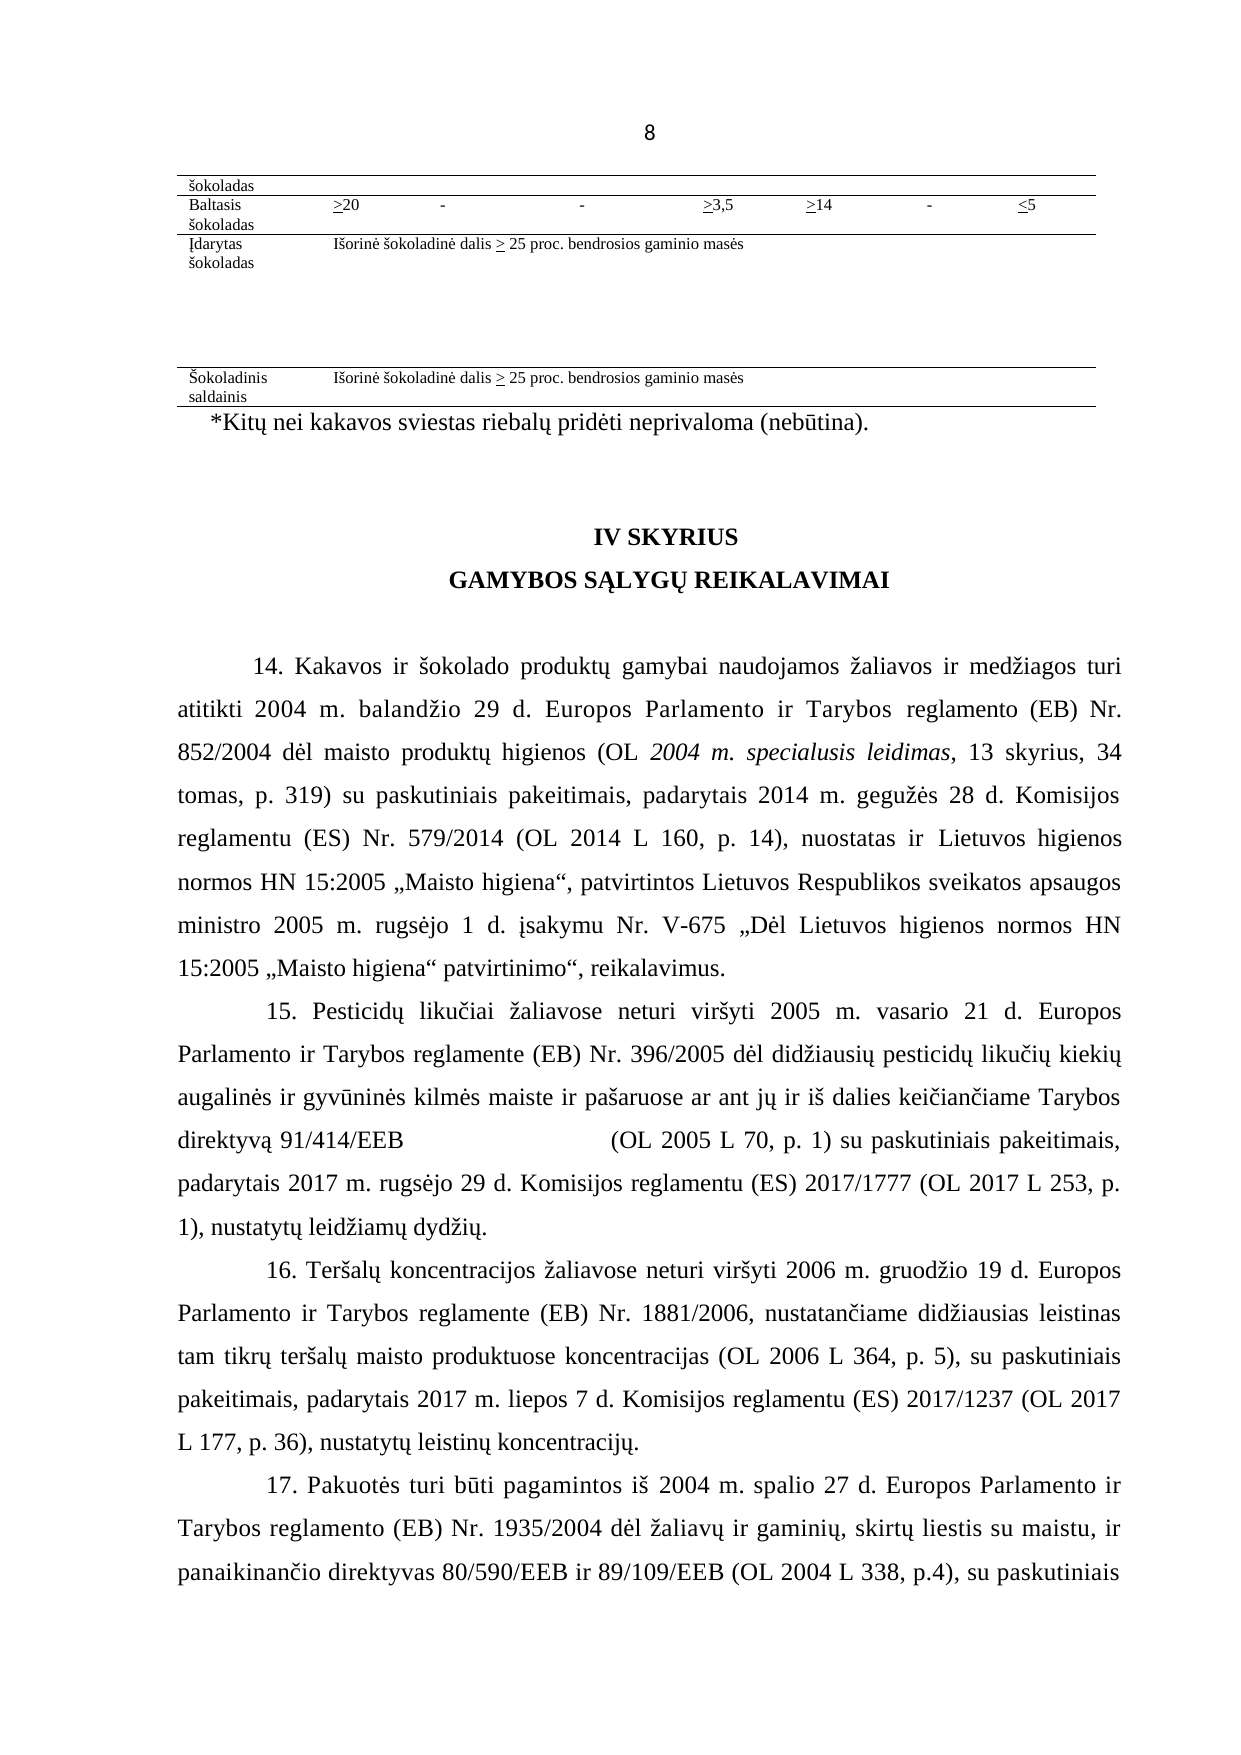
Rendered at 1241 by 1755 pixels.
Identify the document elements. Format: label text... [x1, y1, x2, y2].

table_cell >3,5 [692, 196, 795, 233]
table_cell Išorinė šokoladinė dalis > 25 proc. bendrosios gaminio masės [322, 235, 1007, 367]
table_cell Išorinė šokoladinė dalis > 25 proc. bendrosios gaminio masės [322, 368, 1007, 406]
table_cell - [322, 176, 429, 194]
table_cell [429, 176, 568, 194]
text GAMYBOS SĄLYGŲ REIKALAVIMAI [177, 565, 1122, 593]
table_cell >20 [322, 196, 429, 233]
table_cell - [429, 196, 568, 233]
table_cell Baltasis šokoladas [177, 196, 322, 233]
table_cell <5 [1007, 196, 1096, 233]
table_cell [1007, 368, 1096, 406]
text 17. Pakuotės turi būti pagamintos iš 2004 m. spalio 27 d. Europos Parlamento ir Tarybos reglamento (EB) Nr. 1935/2004 dėl žaliavų ir gaminių, skirtų liestis su maistu, ir panaikinančio direktyvas 80/590/EEB ir 89/109/EEB (OL 2004 L 338, p.4), su paskutiniais [177, 1470, 1122, 1585]
table_cell šokoladas [177, 176, 322, 194]
text *Kitų nei kakavos sviestas riebalų pridėti neprivaloma (nebūtina). [177, 407, 1122, 435]
table_cell [1007, 176, 1096, 194]
table_cell [915, 176, 1007, 194]
table_cell [692, 176, 795, 194]
table_cell [795, 176, 915, 194]
table_cell Įdarytas šokoladas [177, 235, 322, 367]
text 14. Kakavos ir šokolado produktų gamybai naudojamos žaliavos ir medžiagos turi atitikti 2004 m. balandžio 29 d. Europos Parlamento ir Tarybos reglamento (EB) Nr. 852/2004 dėl maisto produktų higienos (OL 2004 m. specialusis leidimas, 13 skyrius, 34 tomas, p. 319) su paskutiniais pakeitimais, padarytais 2014 m. gegužės 28 d. Komisijos reglamentu (ES) Nr. 579/2014 (OL 2014 L 160, p. 14), nuostatas ir Lietuvos higienos normos HN 15:2005 „Maisto higiena“, patvirtintos Lietuvos Respublikos sveikatos apsaugos ministro 2005 m. rugsėjo 1 d. įsakymu Nr. V-675 „Dėl Lietuvos higienos normos HN 15:2005 „Maisto higiena“ patvirtinimo“, reikalavimus. [177, 651, 1122, 982]
table_cell [1007, 235, 1096, 367]
table_cell - [915, 196, 1007, 233]
table_cell Šokoladinis saldainis [177, 368, 322, 406]
text 16. Teršalų koncentracijos žaliavose neturi viršyti 2006 m. gruodžio 19 d. Europos Parlamento ir Tarybos reglamente (EB) Nr. 1881/2006, nustatančiame didžiausias leistinas tam tikrų teršalų maisto produktuose koncentracijas (OL 2006 L 364, p. 5), su paskutiniais pakeitimais, padarytais 2017 m. liepos 7 d. Komisijos reglamentu (ES) 2017/1237 (OL 2017 L 177, p. 36), nustatytų leistinų koncentracijų. [177, 1255, 1122, 1456]
table_cell [568, 176, 692, 194]
table_cell - [568, 196, 692, 233]
text IV SKYRIUS [177, 522, 1122, 550]
table_cell >14 [795, 196, 915, 233]
text 15. Pesticidų likučiai žaliavose neturi viršyti 2005 m. vasario 21 d. Europos Parlamento ir Tarybos reglamente (EB) Nr. 396/2005 dėl didžiausių pesticidų likučių kiekių augalinės ir gyvūninės kilmės maiste ir pašaruose ar ant jų ir iš dalies keičiančiame Tarybos direktyvą 91/414/EEB (OL 2005 L 70, p. 1) su paskutiniais pakeitimais, padarytais 2017 m. rugsėjo 29 d. Komisijos reglamentu (ES) 2017/1777 (OL 2017 L 253, p. 1), nustatytų leidžiamų dydžių. [177, 996, 1122, 1240]
